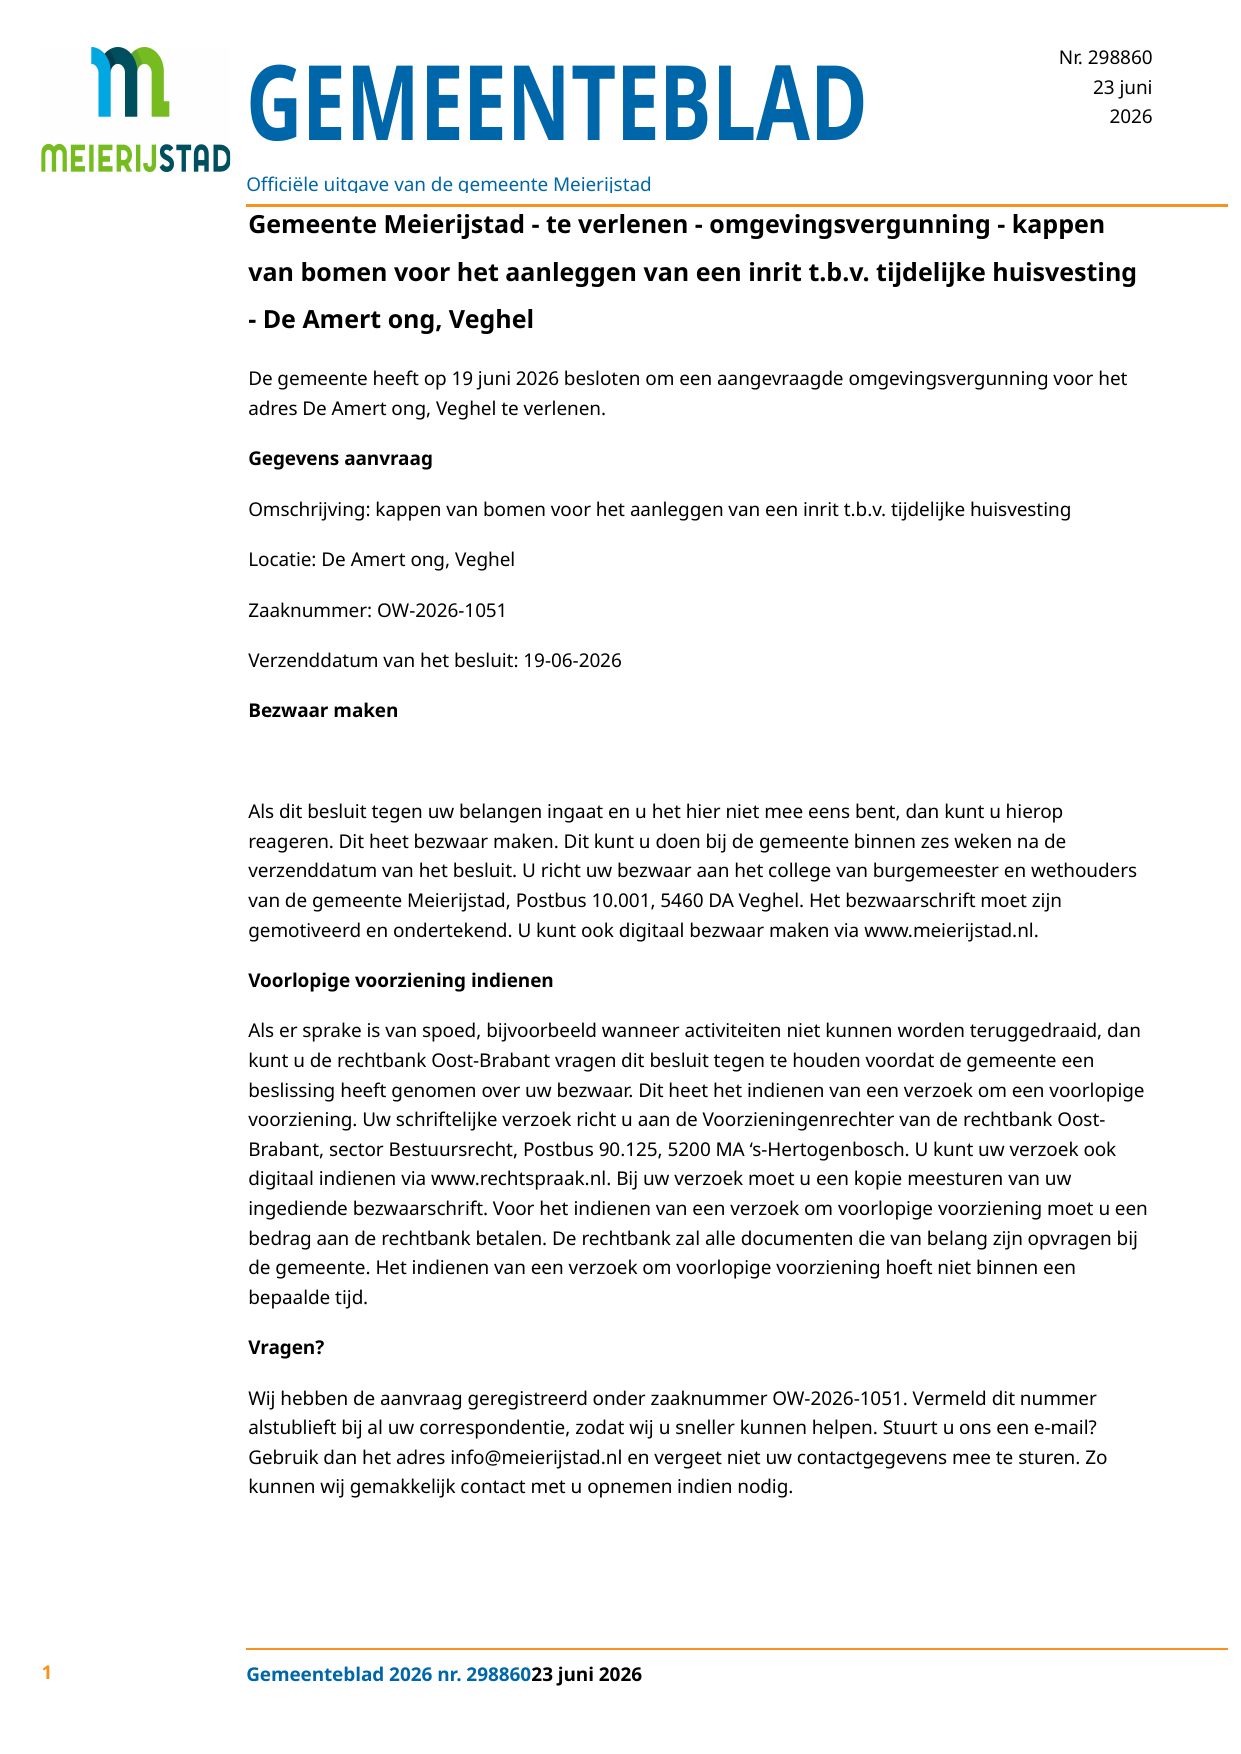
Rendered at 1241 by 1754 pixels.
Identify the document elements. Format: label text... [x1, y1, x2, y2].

text Als dit besluit tegen uw belangen ingaat en u het hier niet mee eens bent, dan kunt u hierop reageren. Dit heet bezwaar maken. Dit kunt u doen bij de gemeente binnen zes weken na de verzenddatum van het besluit. U richt uw bezwaar aan het college van burgemeester en wethouders van de gemeente Meierijstad, Postbus 10.001, 5460 DA Veghel. Het bezwaarschrift moet zijn gemotiveerd en ondertekend. U kunt ook digitaal bezwaar maken via www.meierijstad.nl. [248, 798, 1152, 942]
text Wij hebben de aanvraag geregistreerd onder zaaknummer OW-2026-1051. Vermeld dit nummer alstublieft bij al uw correspondentie, zodat wij u sneller kunnen helpen. Stuurt u ons een e-mail? Gebruik dan het adres info@meierijstad.nl en vergeet niet uw contactgegevens mee te sturen. Zo kunnen wij gemakkelijk contact met u opnemen indien nodig. [248, 1385, 1152, 1499]
text Gemeente Meierijstad - te verlenen - omgevingsvergunning - kappen van bomen voor het aanleggen van een inrit t.b.v. tijdelijke huisvesting - De Amert ong, Veghel [248, 207, 1152, 336]
text Zaaknummer: OW-2026-1051 [248, 597, 1152, 622]
text De gemeente heeft op 19 juni 2026 besloten om een aangevraagde omgevingsvergunning voor het adres De Amert ong, Veghel te verlenen. [248, 366, 1152, 421]
text Vragen? [248, 1334, 1152, 1360]
text Voorlopige voorziening indienen [248, 967, 1152, 993]
picture [41, 47, 231, 172]
text Als er sprake is van spoed, bijvoorbeeld wanneer activiteiten niet kunnen worden teruggedraaid, dan kunt u de rechtbank Oost-Brabant vragen dit besluit tegen te houden voordat de gemeente een beslissing heeft genomen over uw bezwaar. Dit heet het indienen van een verzoek om een voorlopige voorziening. Uw schriftelijke verzoek richt u aan de Voorzieningenrechter van de rechtbank Oost-Brabant, sector Bestuursrecht, Postbus 90.125, 5200 MA ‘s-Hertogenbosch. U kunt uw verzoek ook digitaal indienen via www.rechtspraak.nl. Bij uw verzoek moet u een kopie meesturen van uw ingediende bezwaarschrift. Voor het indienen van een verzoek om voorlopige voorziening moet u een bedrag aan de rechtbank betalen. De rechtbank zal alle documenten die van belang zijn opvragen bij de gemeente. Het indienen van een verzoek om voorlopige voorziening hoeft niet binnen een bepaalde tijd. [248, 1018, 1152, 1309]
text Omschrijving: kappen van bomen voor het aanleggen van een inrit t.b.v. tijdelijke huisvesting [248, 496, 1152, 522]
text Locatie: De Amert ong, Veghel [248, 546, 1152, 572]
text Verzenddatum van het besluit: 19-06-2026 [248, 647, 1152, 673]
text Gegevens aanvraag [248, 446, 1152, 471]
text Bezwaar maken [248, 698, 1152, 723]
